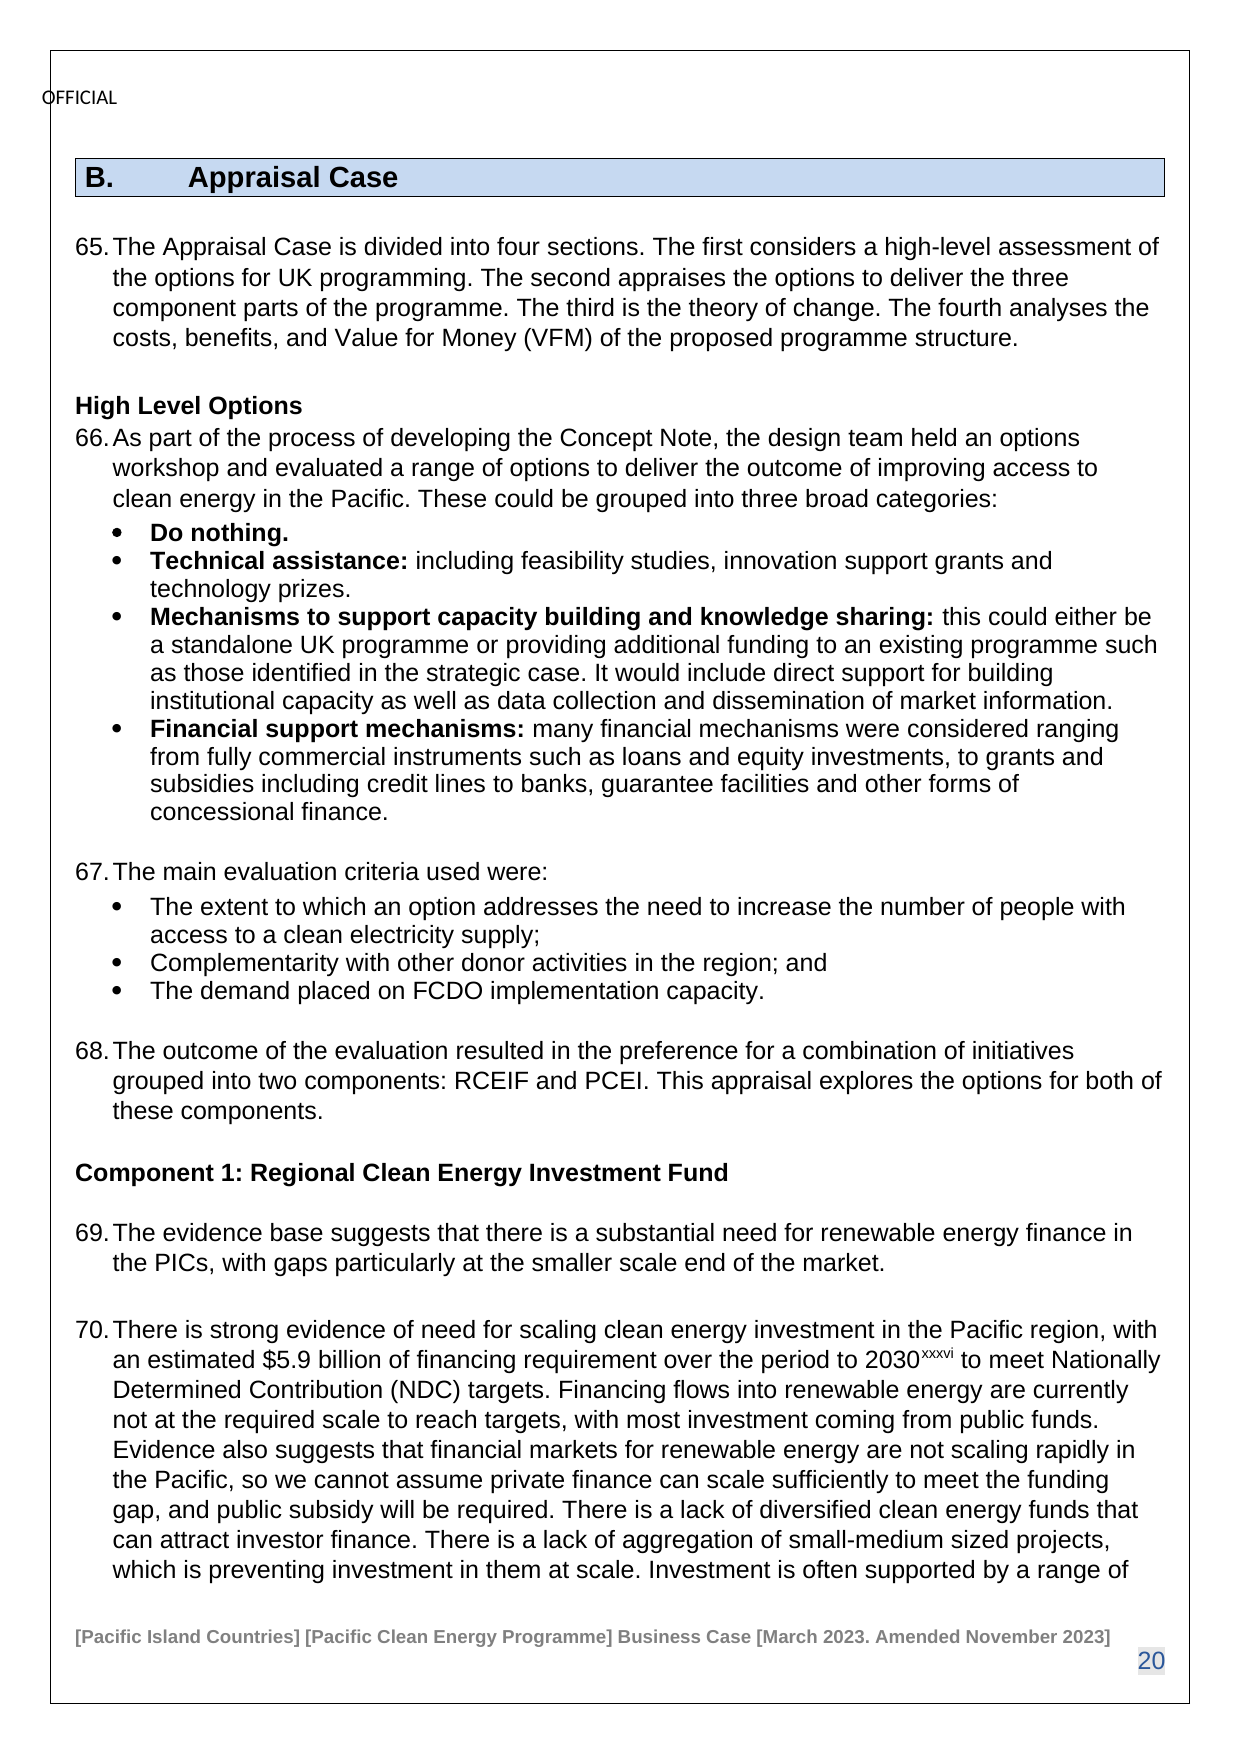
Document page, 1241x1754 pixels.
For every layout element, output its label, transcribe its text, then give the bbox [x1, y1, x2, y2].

list The main evaluation criteria used were: [75, 858, 1165, 886]
list The outcome of the evaluation resulted in the preference for a combination of initiatives grouped into two components: RCEIF and PCEI. This appraisal explores the options for both of these components. [75, 1037, 1165, 1125]
list The Appraisal Case is divided into four sections. The first considers a high-level assessment of the options for UK programming. The second appraises the options to deliver the three component parts of the programme. The third is the theory of change. The fourth analyses the costs, benefits, and Value for Money (VFM) of the proposed programme structure. [75, 233, 1165, 351]
list Complementarity with other donor activities in the region; and [112, 948, 1165, 976]
list Financial support mechanisms: many financial mechanisms were considered ranging from fully commercial instruments such as loans and equity investments, to grants and subsidies including credit lines to banks, guarantee facilities and other forms of concessional finance. [112, 714, 1165, 826]
text High Level Options [75, 392, 1165, 420]
list The evidence base suggests that there is a substantial need for renewable energy finance in the PICs, with gaps particularly at the smaller scale end of the market. [75, 1219, 1165, 1277]
subtitle Appraisal Case [76, 159, 1164, 196]
list The demand placed on FCDO implementation capacity. [112, 976, 1165, 1004]
list Technical assistance: including feasibility studies, innovation support grants and technology prizes. [112, 547, 1165, 603]
list The extent to which an option addresses the need to increase the number of people with access to a clean electricity supply; [112, 892, 1165, 948]
list There is strong evidence of need for scaling clean energy investment in the Pacific region, with an estimated $5.9 billion of financing requirement over the period to 2030 to meet Nationally Determined Contribution (NDC) targets. Financing flows into renewable energy are currently not at the required scale to reach targets, with most investment coming from public funds. Evidence also suggests that financial markets for renewable energy are not scaling rapidly in the Pacific, so we cannot assume private finance can scale sufficiently to meet the funding gap, and public subsidy will be required. There is a lack of diversified clean energy funds that can attract investor finance. There is a lack of aggregation of small-medium sized projects, which is preventing investment in them at scale. Investment is often supported by a range of [75, 1315, 1165, 1584]
list As part of the process of developing the Concept Note, the design team held an options workshop and evaluated a range of options to deliver the outcome of improving access to clean energy in the Pacific. These could be grouped into three broad categories: [75, 424, 1165, 512]
list Do nothing. [112, 519, 1165, 547]
list Mechanisms to support capacity building and knowledge sharing: this could either be a standalone UK programme or providing additional funding to an existing programme such as those identified in the strategic case. It would include direct support for building institutional capacity as well as data collection and dissemination of market information. [112, 603, 1165, 714]
text Component 1: Regional Clean Energy Investment Fund [75, 1159, 1165, 1187]
